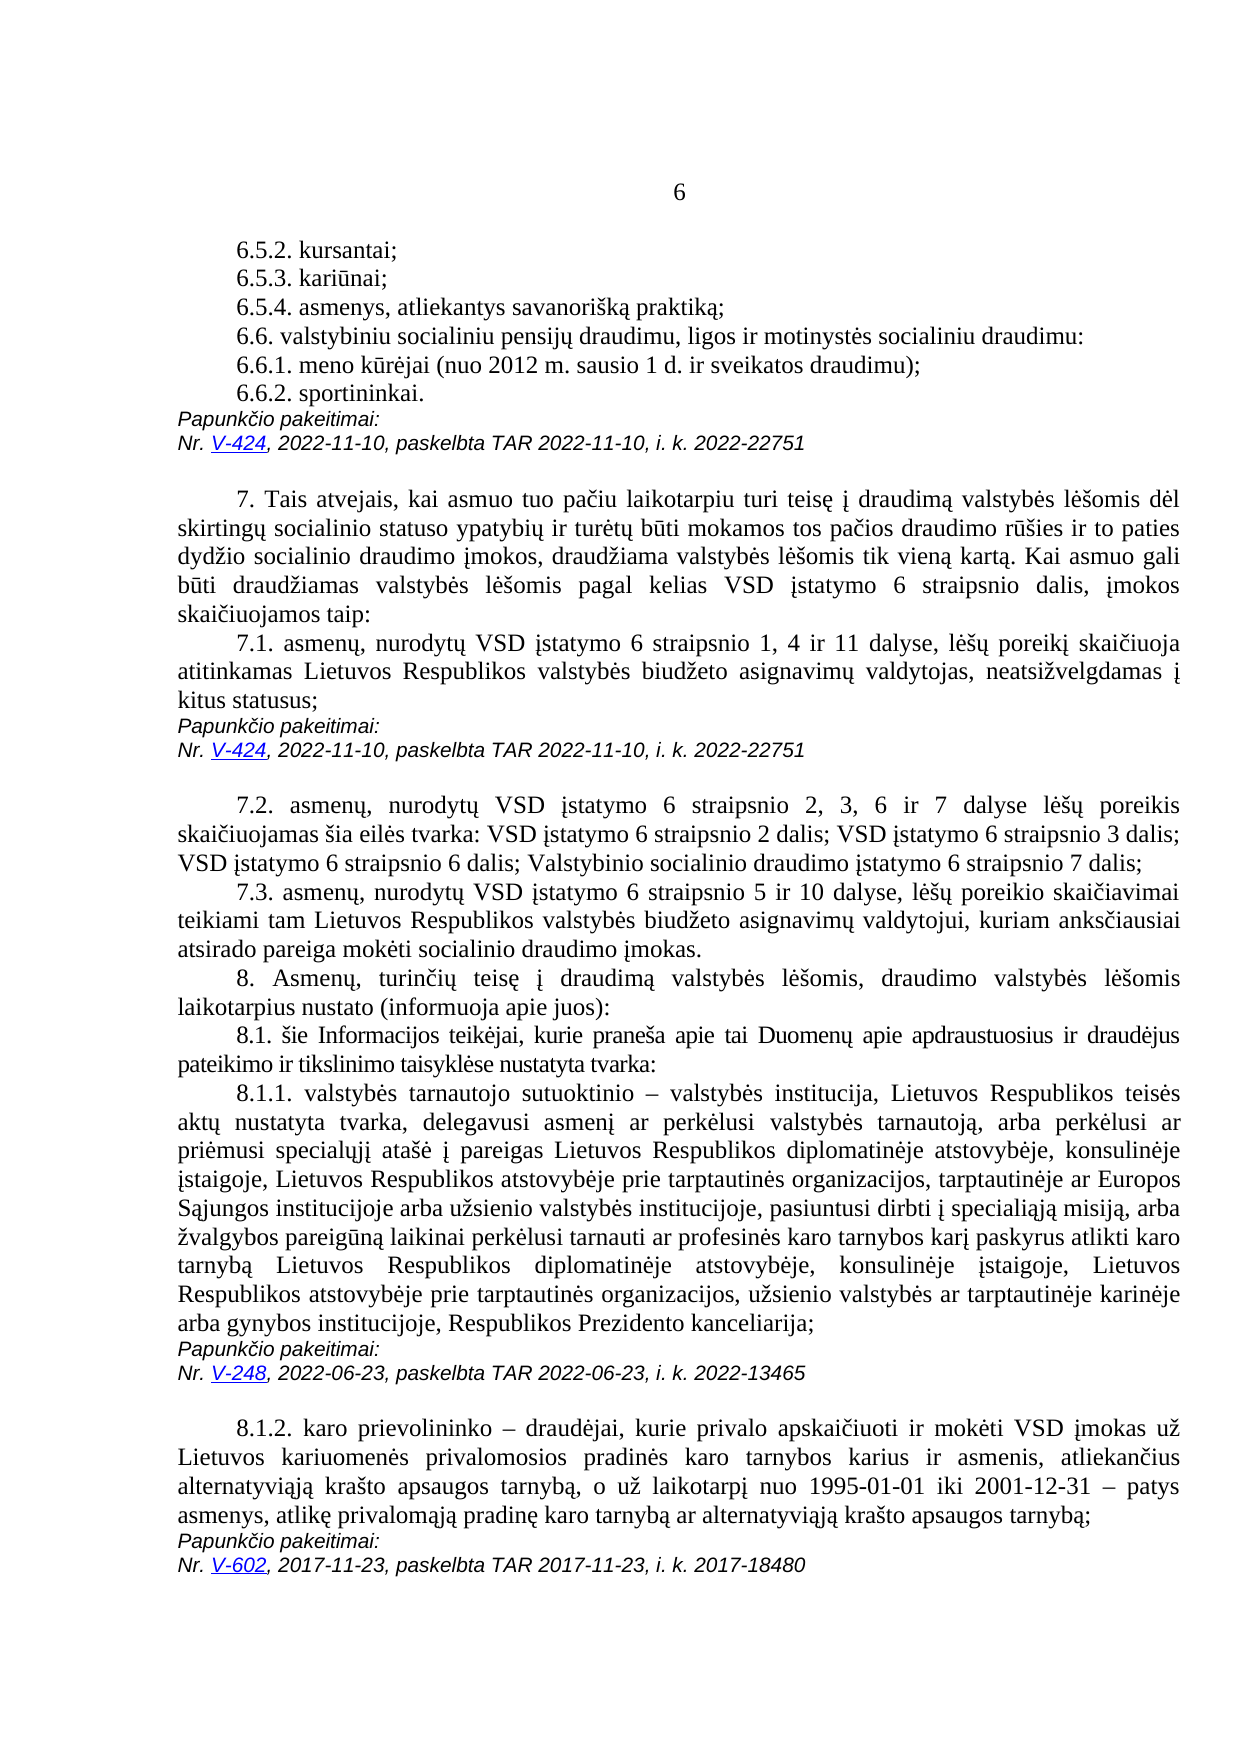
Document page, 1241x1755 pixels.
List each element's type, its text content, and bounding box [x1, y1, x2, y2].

text 7.3. asmenų, nurodytų VSD įstatymo 6 straipsnio 5 ir 10 dalyse, lėšų poreikio skaičiavimai teikiami tam Lietuvos Respublikos valstybės biudžeto asignavimų valdytojui, kuriam anksčiausiai atsirado pareiga mokėti socialinio draudimo įmokas. [177, 877, 1181, 963]
text Nr. V-424, 2022-11-10, paskelbta TAR 2022-11-10, i. k. 2022-22751 [177, 431, 1181, 455]
text Papunkčio pakeitimai: [177, 1528, 1181, 1552]
text 6.5.3. kariūnai; [177, 263, 1181, 292]
text 7.1. asmenų, nurodytų VSD įstatymo 6 straipsnio 1, 4 ir 11 dalyse, lėšų poreikį skaičiuoja atitinkamas Lietuvos Respublikos valstybės biudžeto asignavimų valdytojas, neatsižvelgdamas į kitus statusus; [177, 628, 1181, 714]
text 7.2. asmenų, nurodytų VSD įstatymo 6 straipsnio 2, 3, 6 ir 7 dalyse lėšų poreikis skaičiuojamas šia eilės tvarka: VSD įstatymo 6 straipsnio 2 dalis; VSD įstatymo 6 straipsnio 3 dalis; VSD įstatymo 6 straipsnio 6 dalis; Valstybinio socialinio draudimo įstatymo 6 straipsnio 7 dalis; [177, 791, 1181, 877]
text 6.6.1. meno kūrėjai (nuo 2012 m. sausio 1 d. ir sveikatos draudimu); [177, 350, 1181, 378]
text Nr. V-602, 2017-11-23, paskelbta TAR 2017-11-23, i. k. 2017-18480 [177, 1552, 1181, 1576]
text Papunkčio pakeitimai: [177, 714, 1181, 738]
text 6.6. valstybiniu socialiniu pensijų draudimu, ligos ir motinystės socialiniu draudimu: [177, 321, 1181, 350]
text 6.6.2. sportininkai. [177, 378, 1181, 407]
text Nr. V-424, 2022-11-10, paskelbta TAR 2022-11-10, i. k. 2022-22751 [177, 738, 1181, 762]
text 8.1. šie Informacijos teikėjai, kurie praneša apie tai Duomenų apie apdraustuosius ir draudėjus pateikimo ir tikslinimo taisyklėse nustatyta tvarka: [177, 1021, 1181, 1078]
text Papunkčio pakeitimai: [177, 407, 1181, 431]
text 6.5.4. asmenys, atliekantys savanorišką praktiką; [177, 292, 1181, 321]
text 8.1.1. valstybės tarnautojo sutuoktinio – valstybės institucija, Lietuvos Respublikos teisės aktų nustatyta tvarka, delegavusi asmenį ar perkėlusi valstybės tarnautoją, arba perkėlusi ar priėmusi specialųjį atašė į pareigas Lietuvos Respublikos diplomatinėje atstovybėje, konsulinėje įstaigoje, Lietuvos Respublikos atstovybėje prie tarptautinės organizacijos, tarptautinėje ar Europos Sąjungos institucijoje arba užsienio valstybės institucijoje, pasiuntusi dirbti į specialiąją misiją, arba žvalgybos pareigūną laikinai perkėlusi tarnauti ar profesinės karo tarnybos karį paskyrus atlikti karo tarnybą Lietuvos Respublikos diplomatinėje atstovybėje, konsulinėje įstaigoje, Lietuvos Respublikos atstovybėje prie tarptautinės organizacijos, užsienio valstybės ar tarptautinėje karinėje arba gynybos institucijoje, Respublikos Prezidento kanceliarija; [177, 1078, 1181, 1337]
text Papunkčio pakeitimai: [177, 1337, 1181, 1361]
text 7. Tais atvejais, kai asmuo tuo pačiu laikotarpiu turi teisę į draudimą valstybės lėšomis dėl skirtingų socialinio statuso ypatybių ir turėtų būti mokamos tos pačios draudimo rūšies ir to paties dydžio socialinio draudimo įmokos, draudžiama valstybės lėšomis tik vieną kartą. Kai asmuo gali būti draudžiamas valstybės lėšomis pagal kelias VSD įstatymo 6 straipsnio dalis, įmokos skaičiuojamos taip: [177, 484, 1181, 628]
text 8.1.2. karo prievolininko – draudėjai, kurie privalo apskaičiuoti ir mokėti VSD įmokas už Lietuvos kariuomenės privalomosios pradinės karo tarnybos karius ir asmenis, atliekančius alternatyviąją krašto apsaugos tarnybą, o už laikotarpį nuo 1995-01-01 iki 2001-12-31 – patys asmenys, atlikę privalomąją pradinę karo tarnybą ar alternatyviąją krašto apsaugos tarnybą; [177, 1413, 1181, 1528]
text Nr. V-248, 2022-06-23, paskelbta TAR 2022-06-23, i. k. 2022-13465 [177, 1361, 1181, 1385]
text 8. Asmenų, turinčių teisę į draudimą valstybės lėšomis, draudimo valstybės lėšomis laikotarpius nustato (informuoja apie juos): [177, 963, 1181, 1021]
text 6.5.2. kursantai; [177, 235, 1181, 263]
